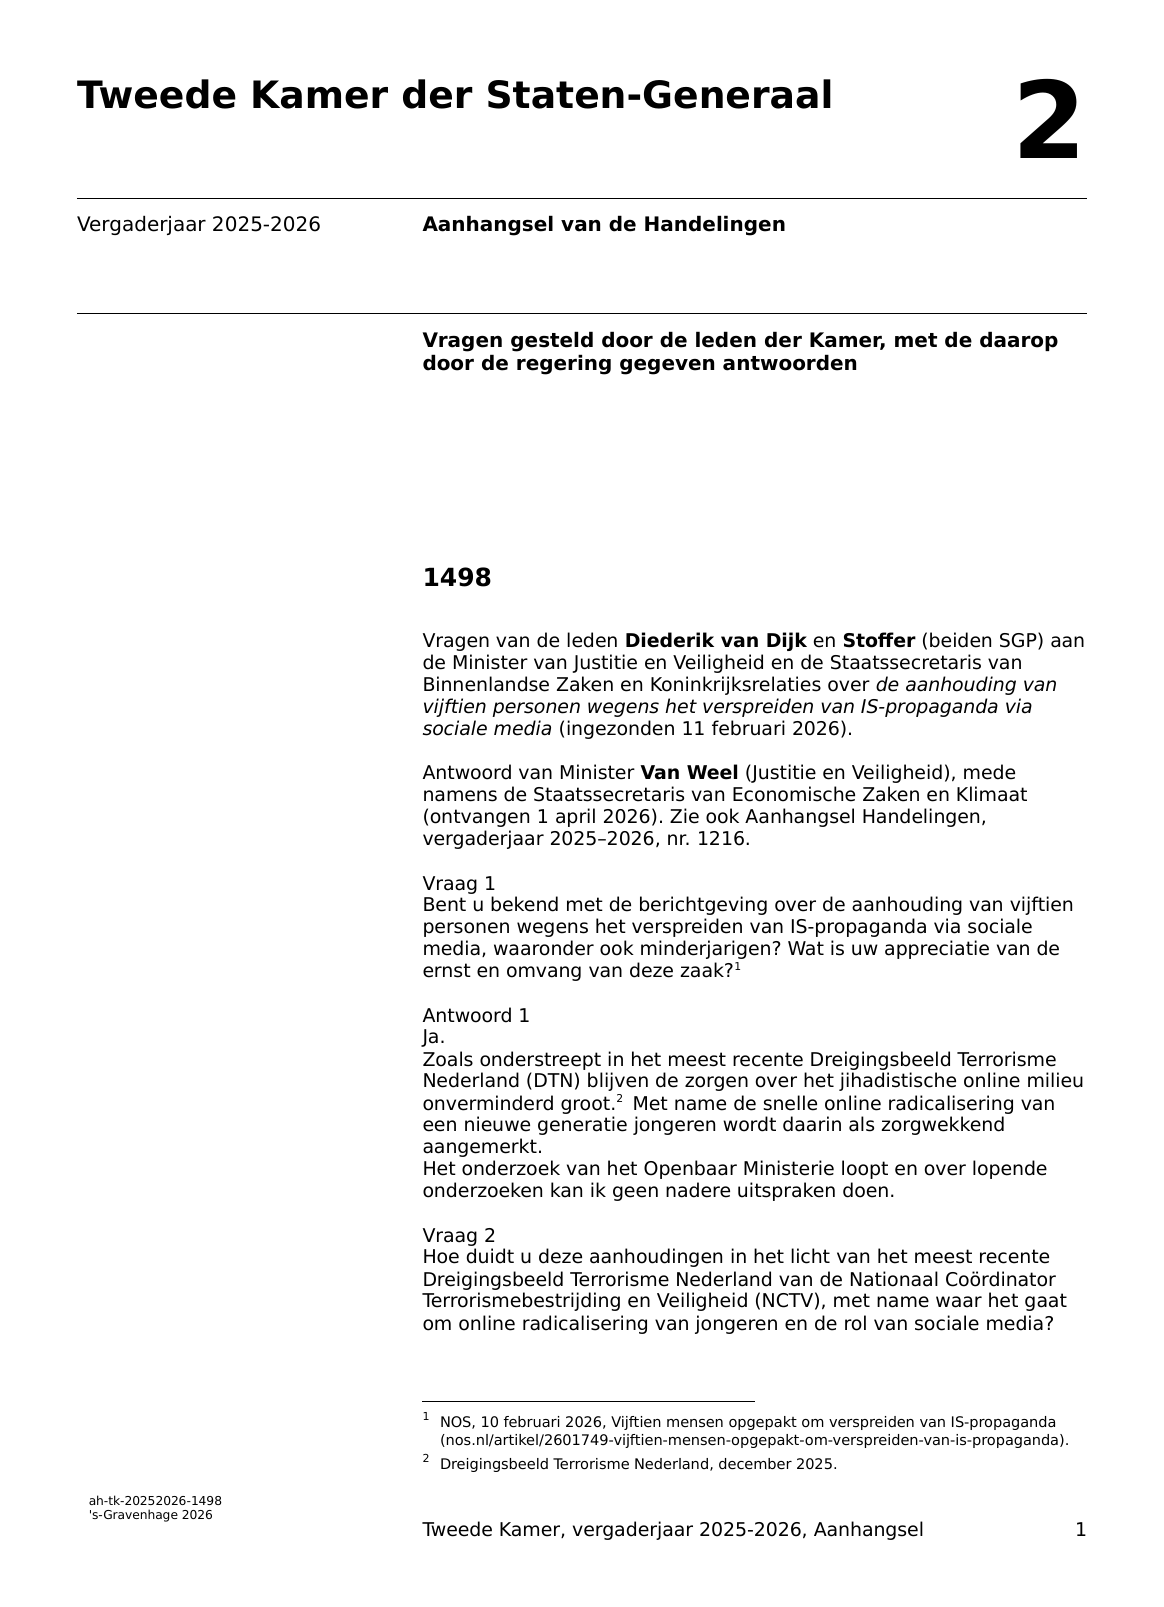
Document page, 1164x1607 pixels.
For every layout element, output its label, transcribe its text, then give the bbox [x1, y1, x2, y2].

text Dreigingsbeeld Terrorisme Nederland, december 2025. [422, 1452, 1087, 1474]
text Vragen van de leden Diederik van Dijk en Stoffer (beiden SGP) aan de Minister van Justitie en Veiligheid en de Staatssecretaris van Binnenlandse Zaken en Koninkrijksrelaties over de aanhouding van vijftien personen wegens het verspreiden van IS-propaganda via sociale media (ingezonden 11 februari 2026). [422, 630, 1087, 740]
table_header Tweede Kamer der Staten-Generaal [77, 59, 886, 198]
table_cell [77, 314, 422, 375]
text Zoals onderstreept in het meest recente Dreigingsbeeld Terrorisme Nederland (DTN) blijven de zorgen over het jihadistische online milieu onverminderd groot. Met name de snelle online radicalisering van een nieuwe generatie jongeren wordt daarin als zorgwekkend aangemerkt. [422, 1048, 1087, 1158]
text Ja. [422, 1026, 1087, 1048]
text Antwoord 1 [422, 1004, 1087, 1026]
text Vraag 2 [422, 1224, 1087, 1246]
text Bent u bekend met de berichtgeving over de aanhouding van vijftien personen wegens het verspreiden van IS-propaganda via sociale media, waaronder ook minderjarigen? Wat is uw appreciatie van de ernst en omvang van deze zaak? [422, 894, 1087, 982]
table_header 2 [886, 59, 1087, 198]
text ah-tk-20252026-1498 [88, 1494, 323, 1508]
text Hoe duidt u deze aanhoudingen in het licht van het meest recente Dreigingsbeeld Terrorisme Nederland van de Nationaal Coördinator Terrorismebestrijding en Veiligheid (NCTV), met name waar het gaat om online radicalisering van jongeren en de rol van sociale media? [422, 1246, 1087, 1334]
text Het onderzoek van het Openbaar Ministerie loopt en over lopende onderzoeken kan ik geen nadere uitspraken doen. [422, 1158, 1087, 1202]
table_cell Vragen gesteld door de leden der Kamer, met de daarop door de regering gegeven antwoorden [422, 314, 1087, 375]
text Vraag 1 [422, 872, 1087, 894]
text NOS, 10 februari 2026, Vijftien mensen opgepakt om verspreiden van IS-propaganda (nos.nl/artikel/2601749-vijftien-mensen-opgepakt-om-verspreiden-van-is-propaganda). [422, 1410, 1087, 1449]
table_cell Aanhangsel van de Handelingen [422, 199, 1087, 313]
text 's-Gravenhage 2026 [88, 1508, 323, 1522]
text 1498 [422, 563, 1087, 592]
text Antwoord van Minister Van Weel (Justitie en Veiligheid), mede namens de Staatssecretaris van Economische Zaken en Klimaat (ontvangen 1 april 2026). Zie ook Aanhangsel Handelingen, vergaderjaar 2025–2026, nr. 1216. [422, 762, 1087, 850]
table_cell Vergaderjaar 2025-2026 [77, 199, 422, 313]
